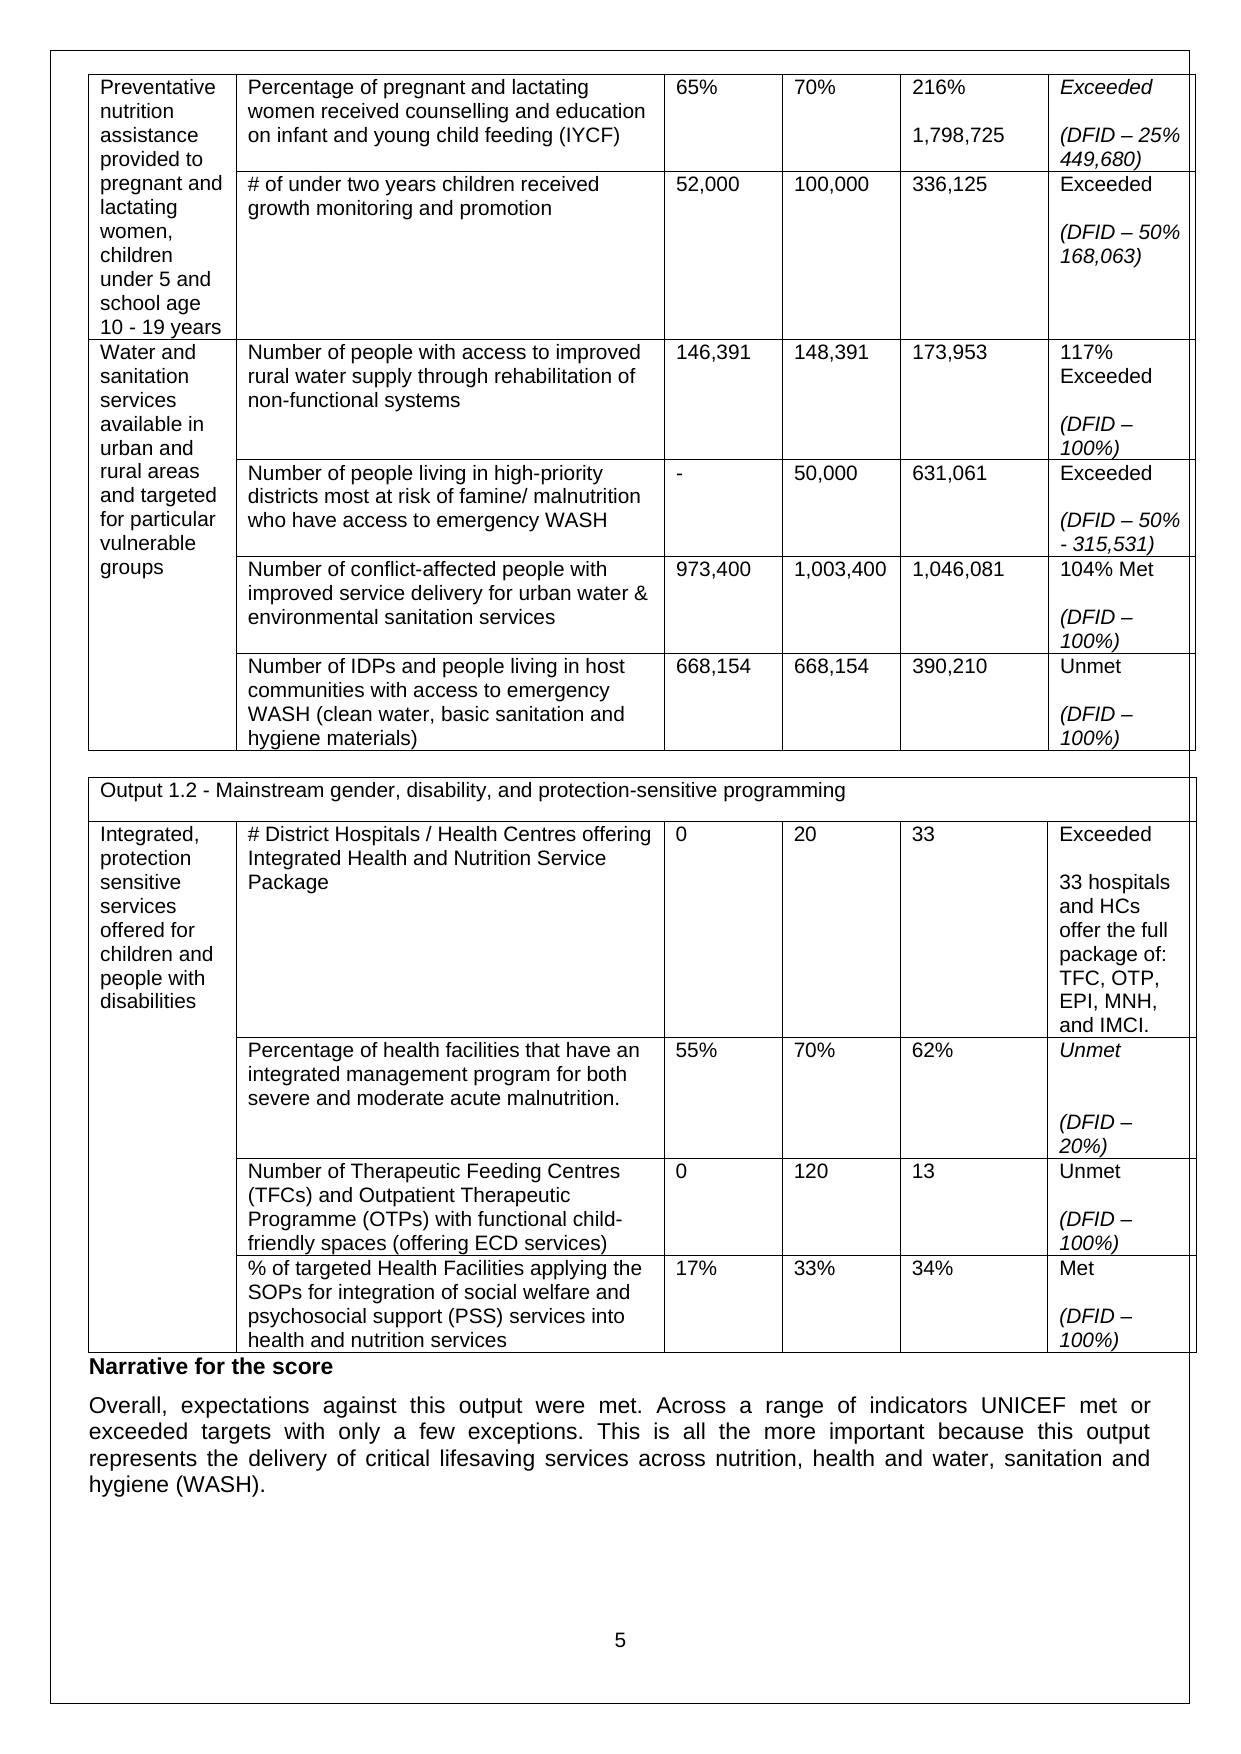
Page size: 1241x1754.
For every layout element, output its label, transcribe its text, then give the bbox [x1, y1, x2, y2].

table_cell 336,125 [901, 172, 1048, 338]
table_cell 104% Met (DFID – 100%) [1049, 557, 1189, 653]
table_cell 117% Exceeded (DFID – 100%) [1049, 340, 1189, 459]
table_header Percentage of pregnant and lactating women received counselling and education on infant and young child feeding (IYCF) [237, 75, 664, 171]
table_cell Water and sanitation services available in urban and rural areas and targeted for particular vulnerable groups [89, 340, 236, 750]
table_cell 52,000 [665, 172, 782, 338]
table_cell [1190, 1159, 1196, 1255]
text Overall, expectations against this output were met. Across a range of indicators UNICEF met or exceeded targets with only a few exceptions. This is all the more important because this output represents the delivery of critical lifesaving services across nutrition, health and water, sanitation and hygiene (WASH). [89, 1392, 1152, 1497]
table_cell 34% [901, 1256, 1047, 1352]
table_cell # District Hospitals / Health Centres offering Integrated Health and Nutrition Service Package [237, 822, 664, 1037]
table_cell Number of conflict-affected people with improved service delivery for urban water & environmental sanitation services [237, 557, 664, 653]
table_cell - [665, 460, 782, 556]
table_cell Number of IDPs and people living in host communities with access to emergency WASH (clean water, basic sanitation and hygiene materials) [237, 654, 664, 750]
table_cell Integrated, protection sensitive services offered for children and people with disabilities [89, 822, 236, 1352]
table_cell Percentage of health facilities that have an integrated management program for both severe and moderate acute malnutrition. [237, 1038, 664, 1158]
table_header 65% [665, 75, 782, 171]
table_cell [1190, 1256, 1196, 1352]
table_cell 973,400 [665, 557, 782, 653]
table_cell 1,003,400 [783, 557, 900, 653]
table_cell [1190, 654, 1195, 750]
table_cell 17% [665, 1256, 782, 1352]
table_cell 0 [665, 1159, 782, 1255]
table_cell Exceeded 33 hospitals and HCs offer the full package of: TFC, OTP, EPI, MNH, and IMCI. [1048, 822, 1189, 1037]
table_cell 0 [665, 822, 782, 1037]
table_header Preventative nutrition assistance provided to pregnant and lactating women, children under 5 and school age 10 - 19 years [89, 75, 236, 338]
table_cell 173,953 [901, 340, 1048, 459]
table_cell 390,210 [901, 654, 1048, 750]
table_cell Unmet (DFID – 20%) [1048, 1038, 1189, 1158]
table_cell 62% [901, 1038, 1047, 1158]
table_cell 148,391 [783, 340, 900, 459]
table_header Output 1.2 - Mainstream gender, disability, and protection-sensitive programming [89, 778, 1189, 821]
table_header 216% 1,798,725 [901, 75, 1048, 171]
table_cell 631,061 [901, 460, 1048, 556]
table_header 70% [783, 75, 900, 171]
table_cell 20 [783, 822, 900, 1037]
table_cell % of targeted Health Facilities applying the SOPs for integration of social welfare and psychosocial support (PSS) services into health and nutrition services [237, 1256, 664, 1352]
table_cell Unmet (DFID – 100%) [1048, 1159, 1189, 1255]
table_cell 1,046,081 [901, 557, 1048, 653]
table_cell 55% [665, 1038, 782, 1158]
table_cell 146,391 [665, 340, 782, 459]
table_header Exceeded (DFID – 25% 449,680) [1049, 75, 1189, 171]
table_cell 668,154 [783, 654, 900, 750]
table_cell 120 [783, 1159, 900, 1255]
table_cell [1190, 172, 1195, 338]
table_cell 13 [901, 1159, 1047, 1255]
table_cell Unmet (DFID – 100%) [1049, 654, 1189, 750]
table_cell # of under two years children received growth monitoring and promotion [237, 172, 664, 338]
table_cell Met (DFID – 100%) [1048, 1256, 1189, 1352]
table_cell Exceeded (DFID – 50% 168,063) [1049, 172, 1189, 338]
table_cell [1190, 1038, 1196, 1158]
table_cell Number of people with access to improved rural water supply through rehabilitation of non-functional systems [237, 340, 664, 459]
table_cell 100,000 [783, 172, 900, 338]
table_cell Number of people living in high-priority districts most at risk of famine/ malnutrition who have access to emergency WASH [237, 460, 664, 556]
table_cell 668,154 [665, 654, 782, 750]
table_cell [1190, 340, 1195, 459]
table_cell Exceeded (DFID – 50% - 315,531) [1049, 460, 1189, 556]
table_cell 70% [783, 1038, 900, 1158]
text Narrative for the score [89, 1353, 1152, 1379]
table_cell 50,000 [783, 460, 900, 556]
table_cell Number of Therapeutic Feeding Centres (TFCs) and Outpatient Therapeutic Programme (OTPs) with functional child-friendly spaces (offering ECD services) [237, 1159, 664, 1255]
table_cell 33% [783, 1256, 900, 1352]
table_cell [1190, 557, 1195, 653]
table_cell 33 [901, 822, 1047, 1037]
